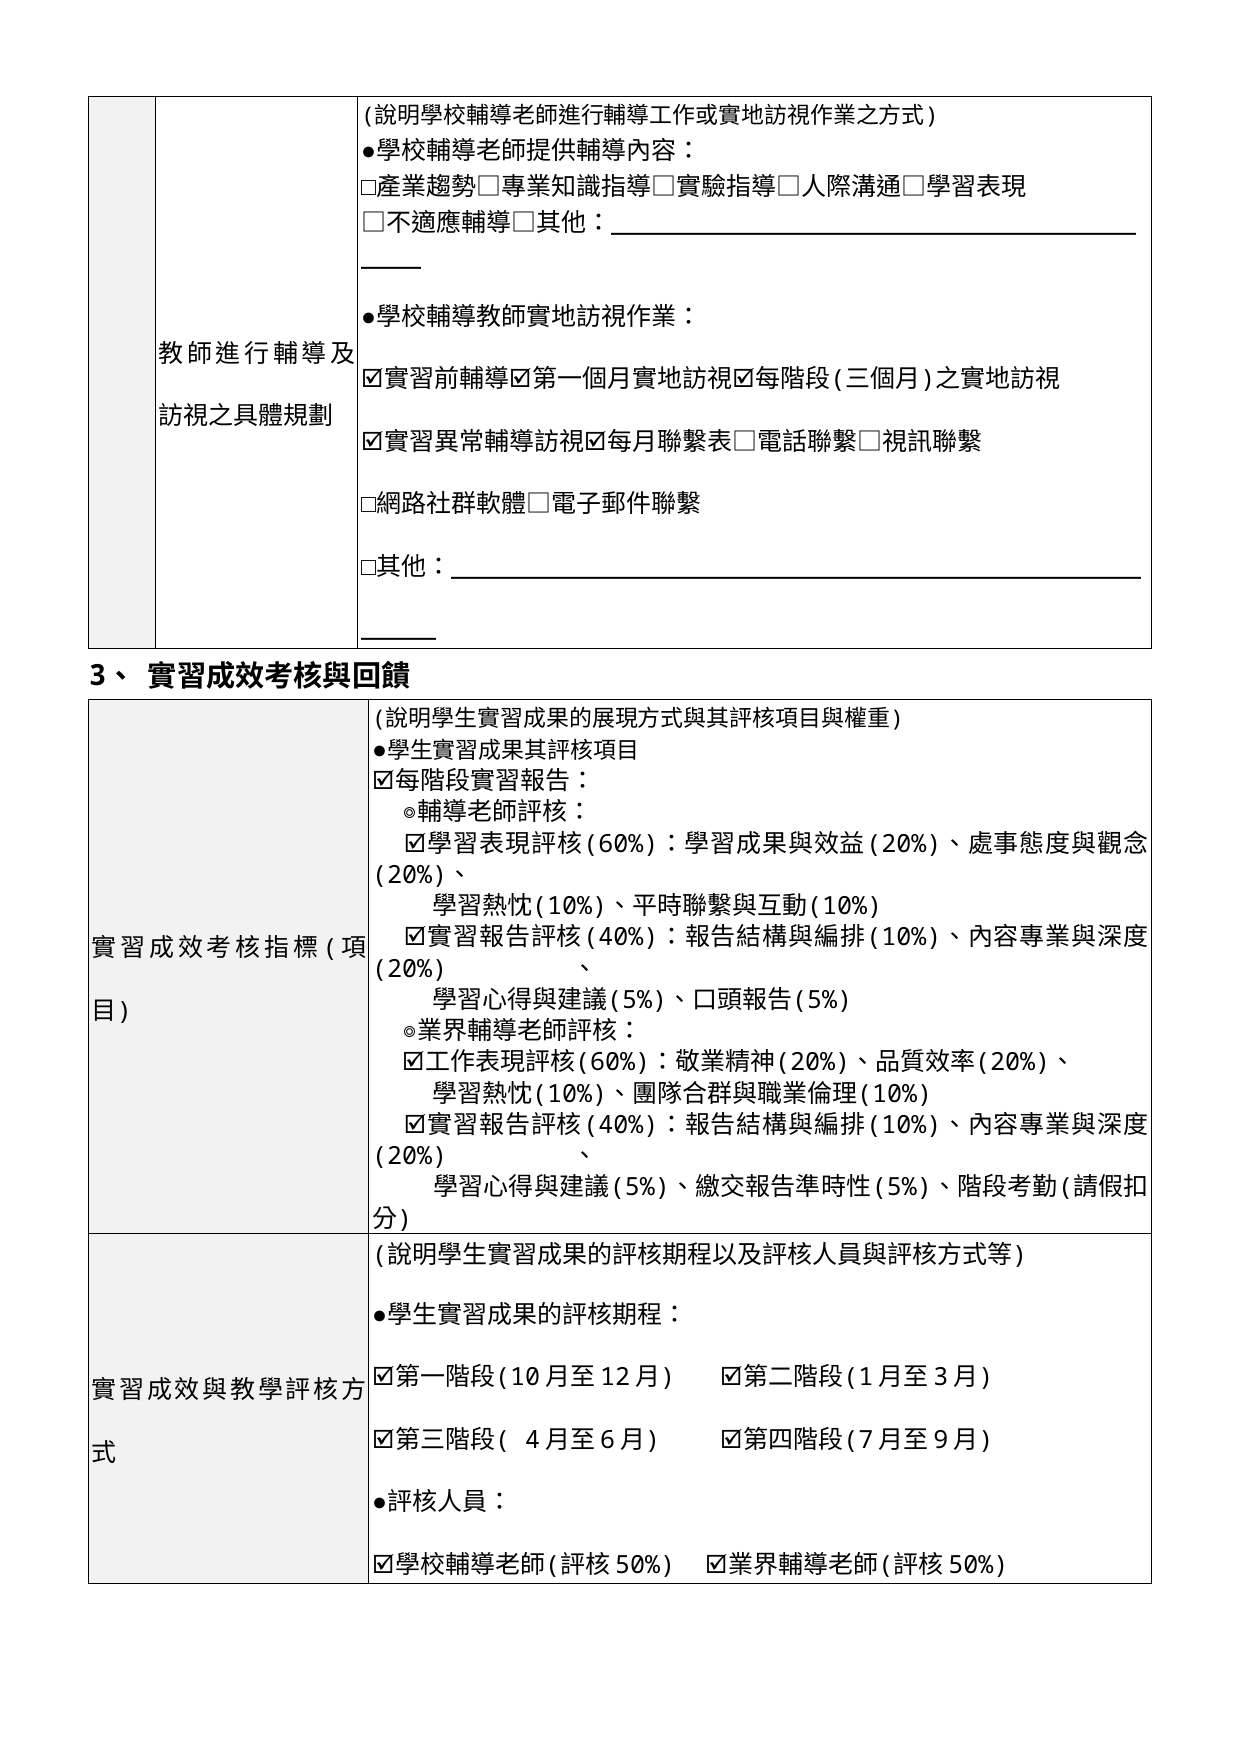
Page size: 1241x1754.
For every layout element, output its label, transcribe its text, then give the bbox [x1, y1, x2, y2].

table_header 實習成效考核指標(項目) [89, 700, 368, 1233]
table_cell 教師進行輔導及訪視之具體規劃 [156, 97, 357, 648]
table_cell (說明學校輔導老師進行輔導工作或實地訪視作業之方式) ●學校輔導老師提供輔導內容： □產業趨勢□專業知識指導□實驗指導□人際溝通□學習表現 □不適應輔導□其他：_______________________________________ ●學校輔導教師實地訪視作業： 實習前輔導第一個月實地訪視每階段(三個月)之實地訪視 實習異常輔導訪視每月聯繫表□電話聯繫□視訊聯繫 □網路社群軟體□電子郵件聯繫 □其他：___________________________________________________ [358, 97, 1151, 648]
table_cell [89, 97, 155, 648]
table_cell 實習成效與教學評核方式 [89, 1234, 368, 1583]
list 實習成效考核與回饋 [89, 649, 1152, 699]
table_header (說明學生實習成果的展現方式與其評核項目與權重) ●學生實習成果其評核項目 每階段實習報告： ◎輔導老師評核： 學習表現評核(60%)：學習成果與效益(20%)、處事態度與觀念(20%)、 學習熱忱(10%)、平時聯繫與互動(10%) 實習報告評核(40%)：報告結構與編排(10%)、內容專業與深度(20%)、 學習心得與建議(5%)、口頭報告(5%) ◎業界輔導老師評核： 工作表現評核(60%)：敬業精神(20%)、品質效率(20%)、 學習熱忱(10%)、團隊合群與職業倫理(10%) 實習報告評核(40%)：報告結構與編排(10%)、內容專業與深度(20%)、 學習心得與建議(5%)、繳交報告準時性(5%)、階段考勤(請假扣分) [369, 700, 1151, 1233]
table_cell (說明學生實習成果的評核期程以及評核人員與評核方式等) ●學生實習成果的評核期程： 第一階段(10月至12月) 第二階段(1月至3月) 第三階段( 4月至6月) 第四階段(7月至9月) ●評核人員： 學校輔導老師(評核50%) 業界輔導老師(評核50%) [369, 1234, 1151, 1583]
